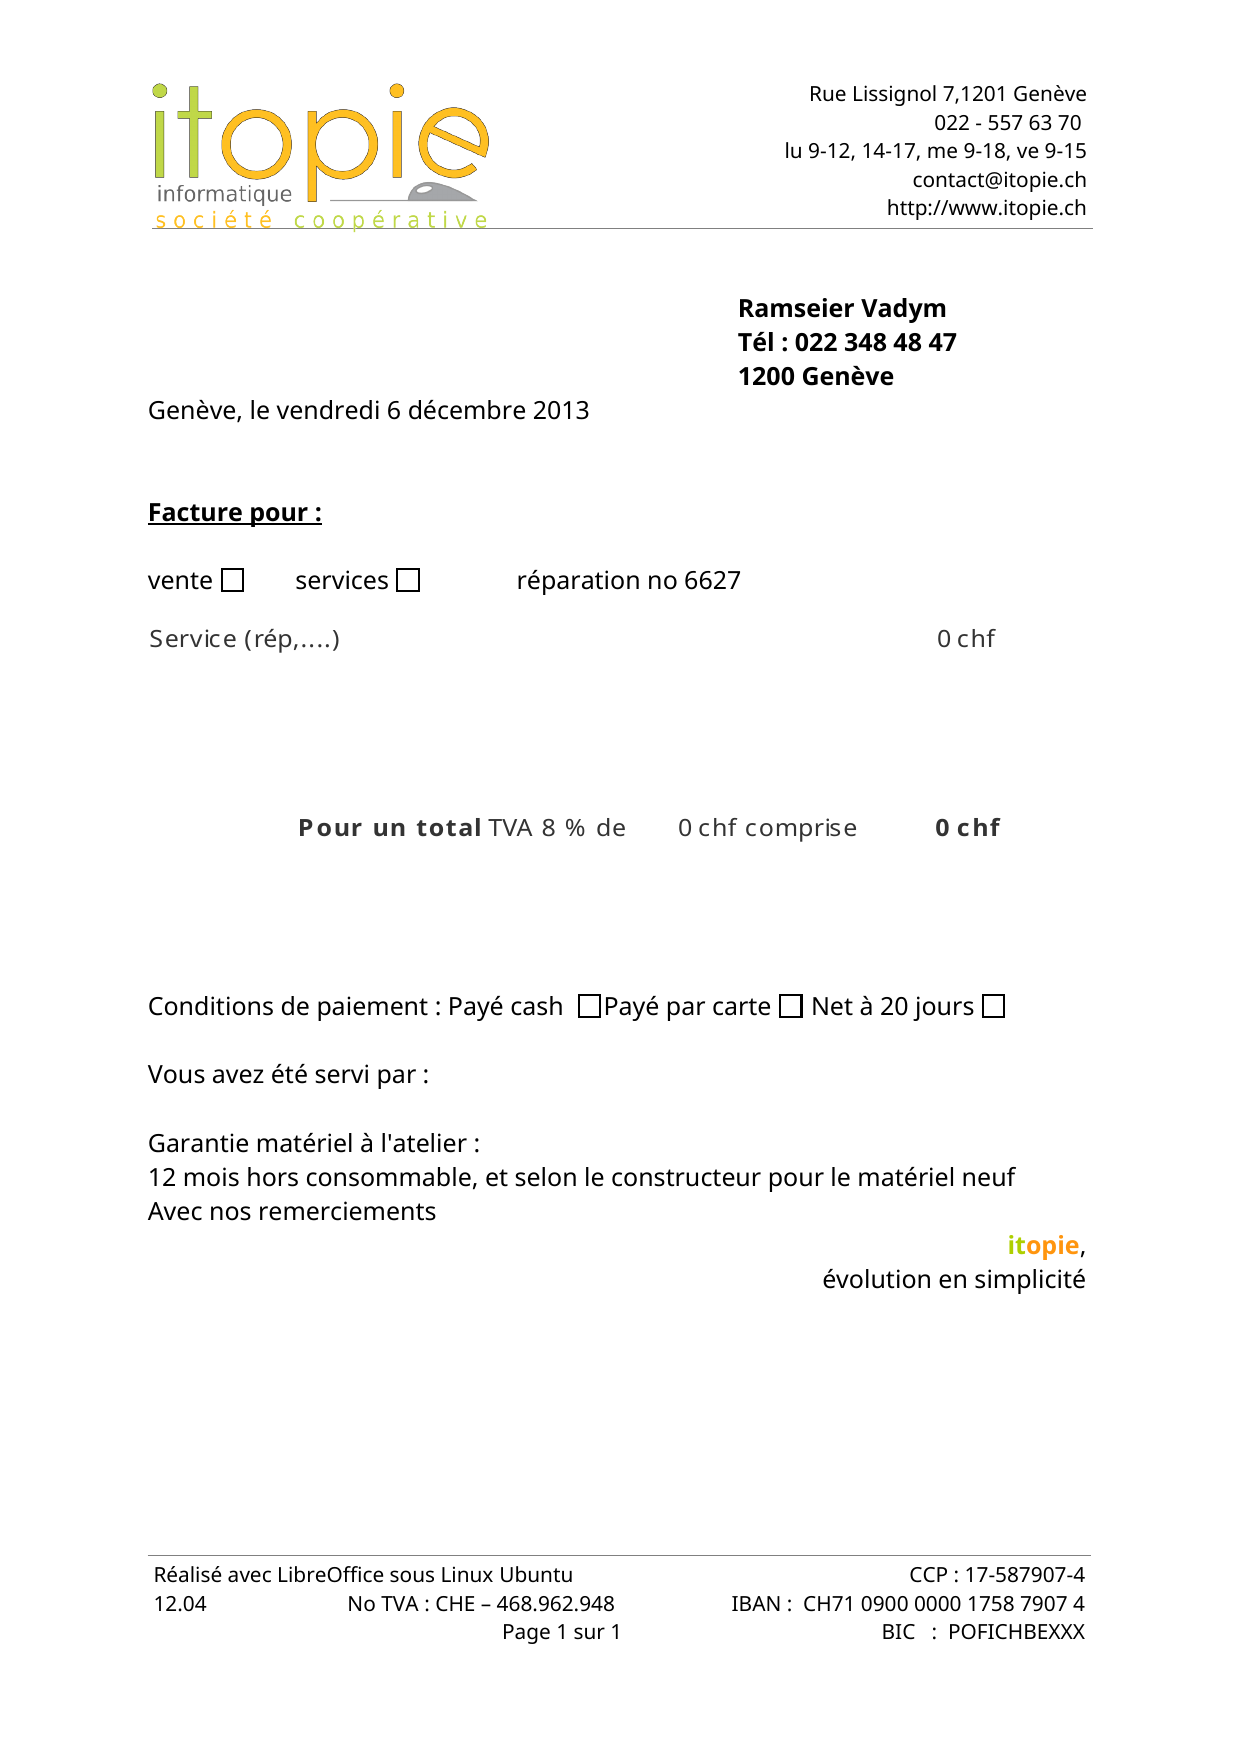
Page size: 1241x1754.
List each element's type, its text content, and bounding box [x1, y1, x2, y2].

picture [138, 72, 500, 244]
text itopie, [148, 1227, 1093, 1262]
text Tél : 022 348 48 47 [148, 324, 1093, 358]
text Ramseier Vadym [148, 290, 1093, 324]
text vente services réparation no 6627 [148, 563, 1093, 597]
text évolution en simplicité [148, 1262, 1093, 1296]
text Facture pour : [148, 495, 1093, 529]
text Genève, le vendredi 6 décembre 2013 [148, 392, 1093, 427]
text Garantie matériel à l'atelier : [148, 1125, 1093, 1159]
text Vous avez été servi par : [148, 1057, 1093, 1091]
text Avec nos remerciements [148, 1193, 1093, 1227]
text 1200 Genève [148, 358, 1093, 392]
text Conditions de paiement : Payé cash Payé par carte Net à 20 jours [148, 989, 1093, 1023]
text 12 mois hors consommable, et selon le constructeur pour le matériel neuf [148, 1159, 1093, 1193]
